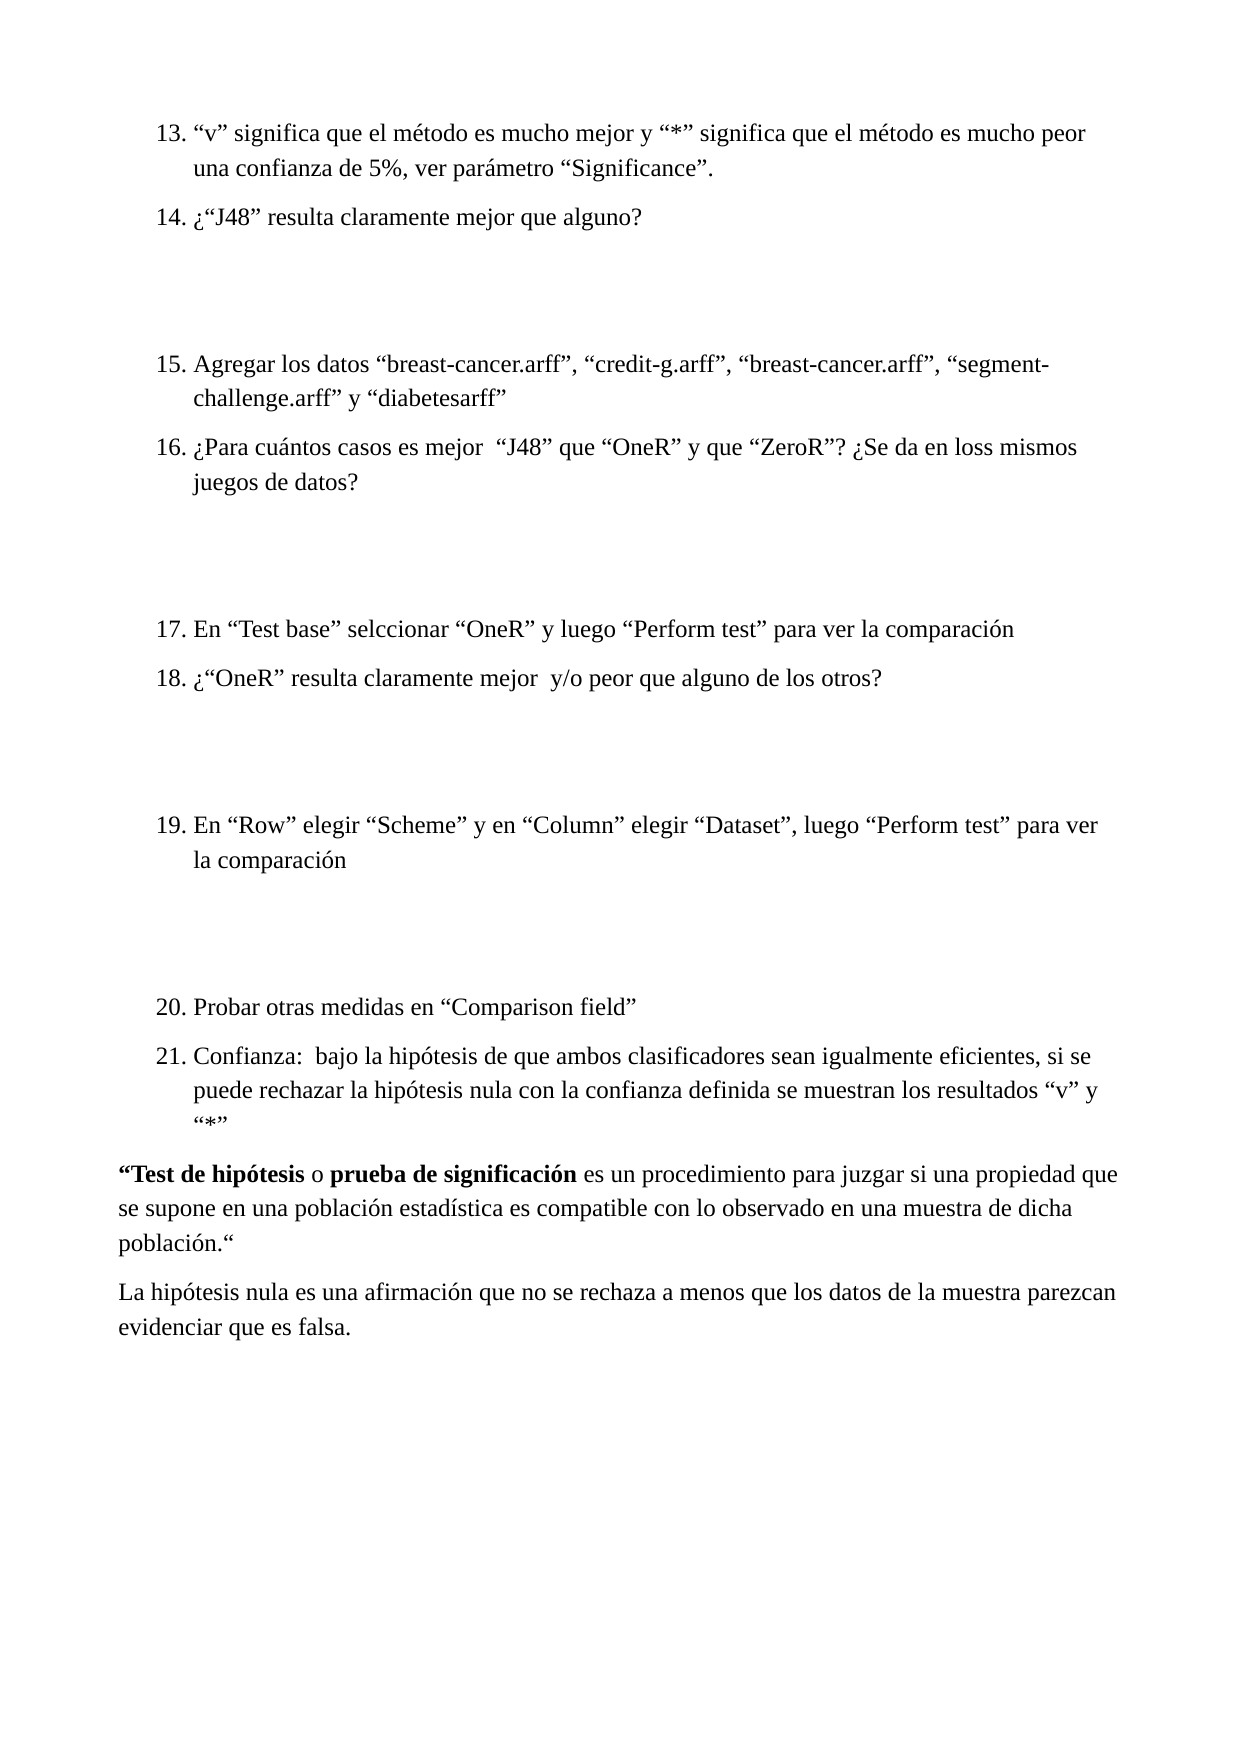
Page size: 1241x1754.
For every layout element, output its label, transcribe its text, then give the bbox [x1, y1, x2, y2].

text “Test de hipótesis o prueba de significación es un procedimiento para juzgar si una propiedad que se supone en una población estadística es compatible con lo observado en una muestra de dicha población.“ [118, 1159, 1122, 1257]
list ¿Para cuántos casos es mejor “J48” que “OneR” y que “ZeroR”? ¿Se da en loss mismos juegos de datos? [156, 432, 1122, 496]
list Probar otras medidas en “Comparison field” [156, 992, 1122, 1021]
list ¿“J48” resulta claramente mejor que alguno? [156, 202, 1122, 230]
list En “Test base” selccionar “OneR” y luego “Perform test” para ver la comparación [156, 614, 1122, 643]
list “v” significa que el método es mucho mejor y “*” significa que el método es mucho peor una confianza de 5%, ver parámetro “Significance”. [156, 118, 1122, 181]
text La hipótesis nula es una afirmación que no se rechaza a menos que los datos de la muestra parezcan evidenciar que es falsa. [118, 1277, 1122, 1340]
list Agregar los datos “breast-cancer.arff”, “credit-g.arff”, “breast-cancer.arff”, “segment-challenge.arff” y “diabetesarff” [156, 349, 1122, 412]
list ¿“OneR” resulta claramente mejor y/o peor que alguno de los otros? [156, 663, 1122, 692]
list Confianza: bajo la hipótesis de que ambos clasificadores sean igualmente eficientes, si se puede rechazar la hipótesis nula con la confianza definida se muestran los resultados “v” y “*” [156, 1041, 1122, 1139]
list En “Row” elegir “Scheme” y en “Column” elegir “Dataset”, luego “Perform test” para ver la comparación [156, 810, 1122, 873]
